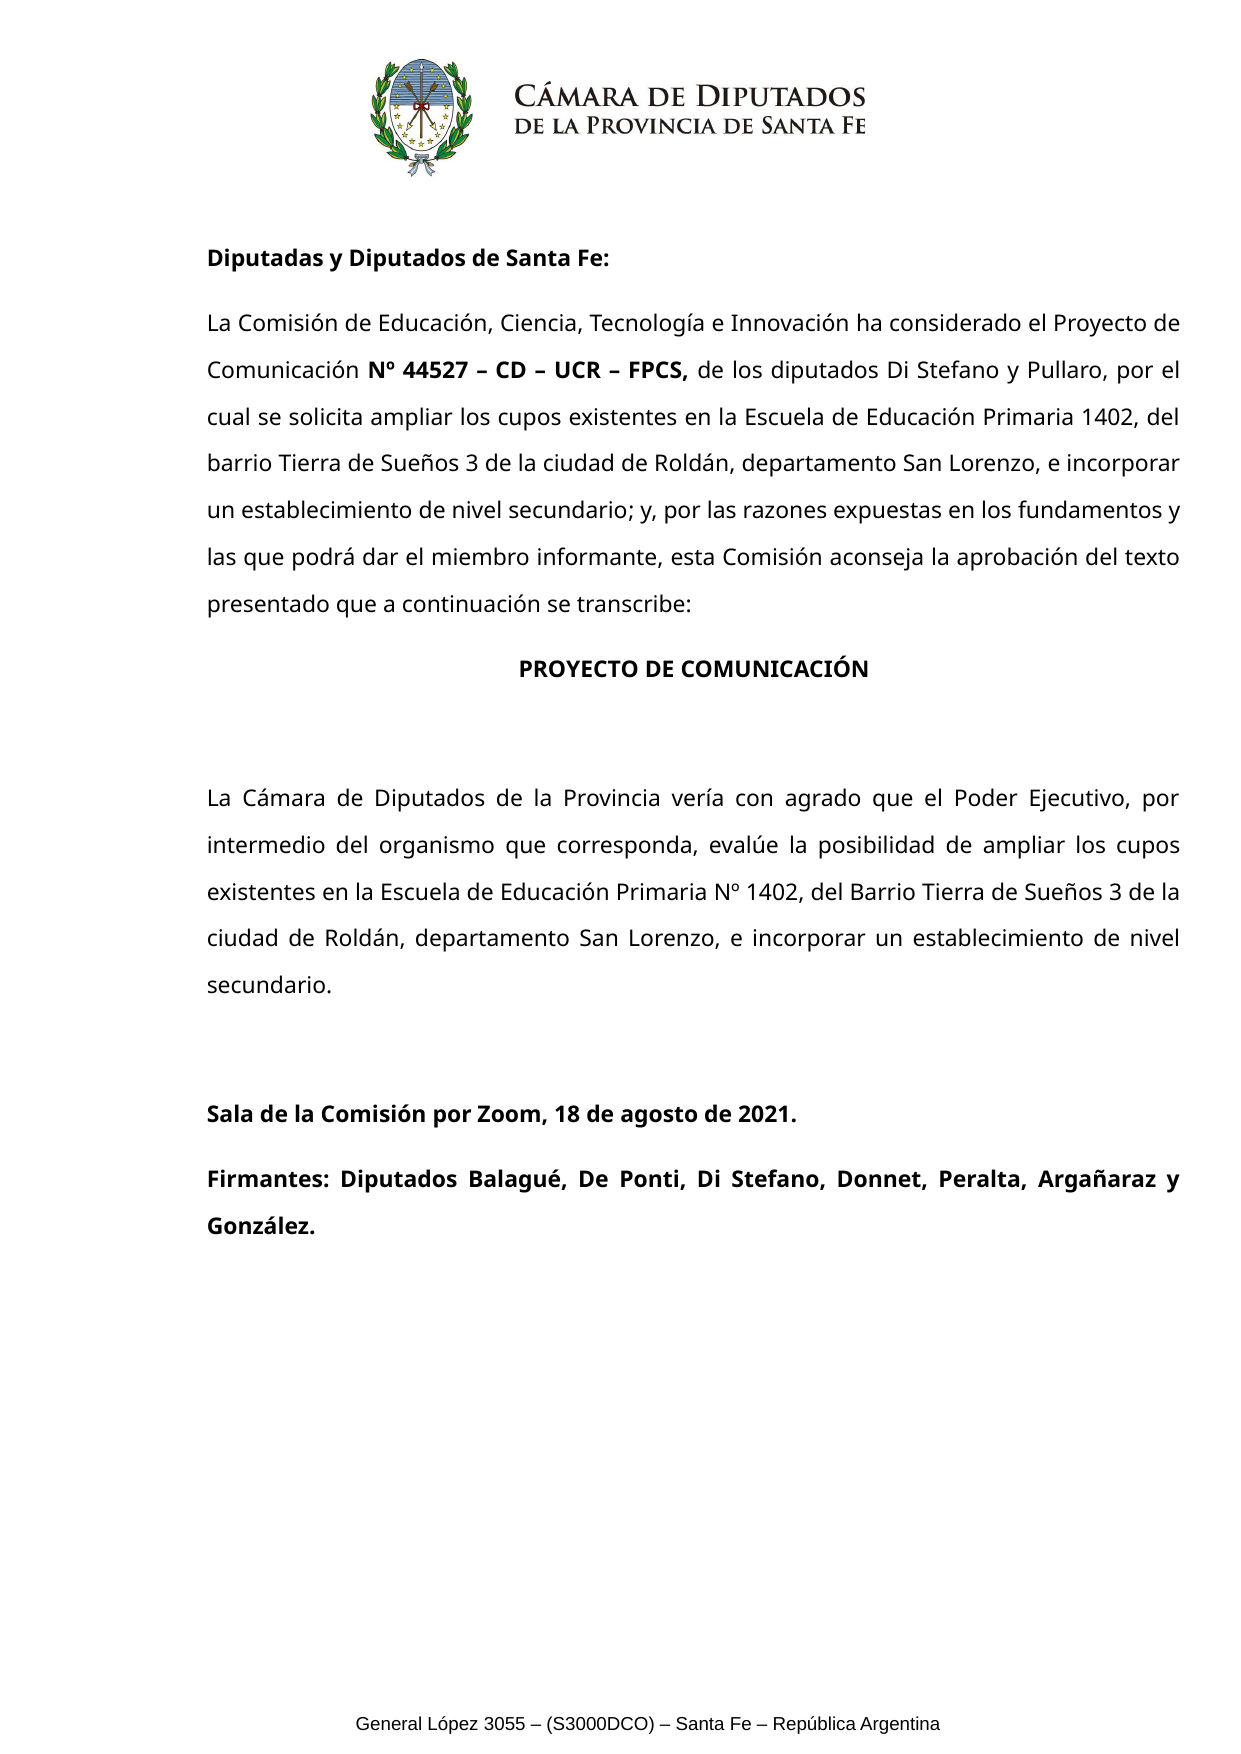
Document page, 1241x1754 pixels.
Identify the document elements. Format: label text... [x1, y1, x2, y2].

text Firmantes: Diputados Balagué, De Ponti, Di Stefano, Donnet, Peralta, Argañaraz y González. [207, 1163, 1181, 1241]
text PROYECTO DE COMUNICACIÓN [207, 653, 1181, 684]
text La Comisión de Educación, Ciencia, Tecnología e Innovación ha considerado el Proyecto de Comunicación Nº 44527 – CD – UCR – FPCS, de los diputados Di Stefano y Pullaro, por el cual se solicita ampliar los cupos existentes en la Escuela de Educación Primaria 1402, del barrio Tierra de Sueños 3 de la ciudad de Roldán, departamento San Lorenzo, e incorporar un establecimiento de nivel secundario; y, por las razones expuestas en los fundamentos y las que podrá dar el miembro informante, esta Comisión aconseja la aprobación del texto presentado que a continuación se transcribe: [207, 307, 1181, 619]
text Diputadas y Diputados de Santa Fe: [207, 242, 1181, 273]
picture [370, 59, 866, 181]
text La Cámara de Diputados de la Provincia vería con agrado que el Poder Ejecutivo, por intermedio del organismo que corresponda, evalúe la posibilidad de ampliar los cupos existentes en la Escuela de Educación Primaria Nº 1402, del Barrio Tierra de Sueños 3 de la ciudad de Roldán, departamento San Lorenzo, e incorporar un establecimiento de nivel secundario. [207, 782, 1181, 1001]
text Sala de la Comisión por Zoom, 18 de agosto de 2021. [207, 1098, 1181, 1130]
